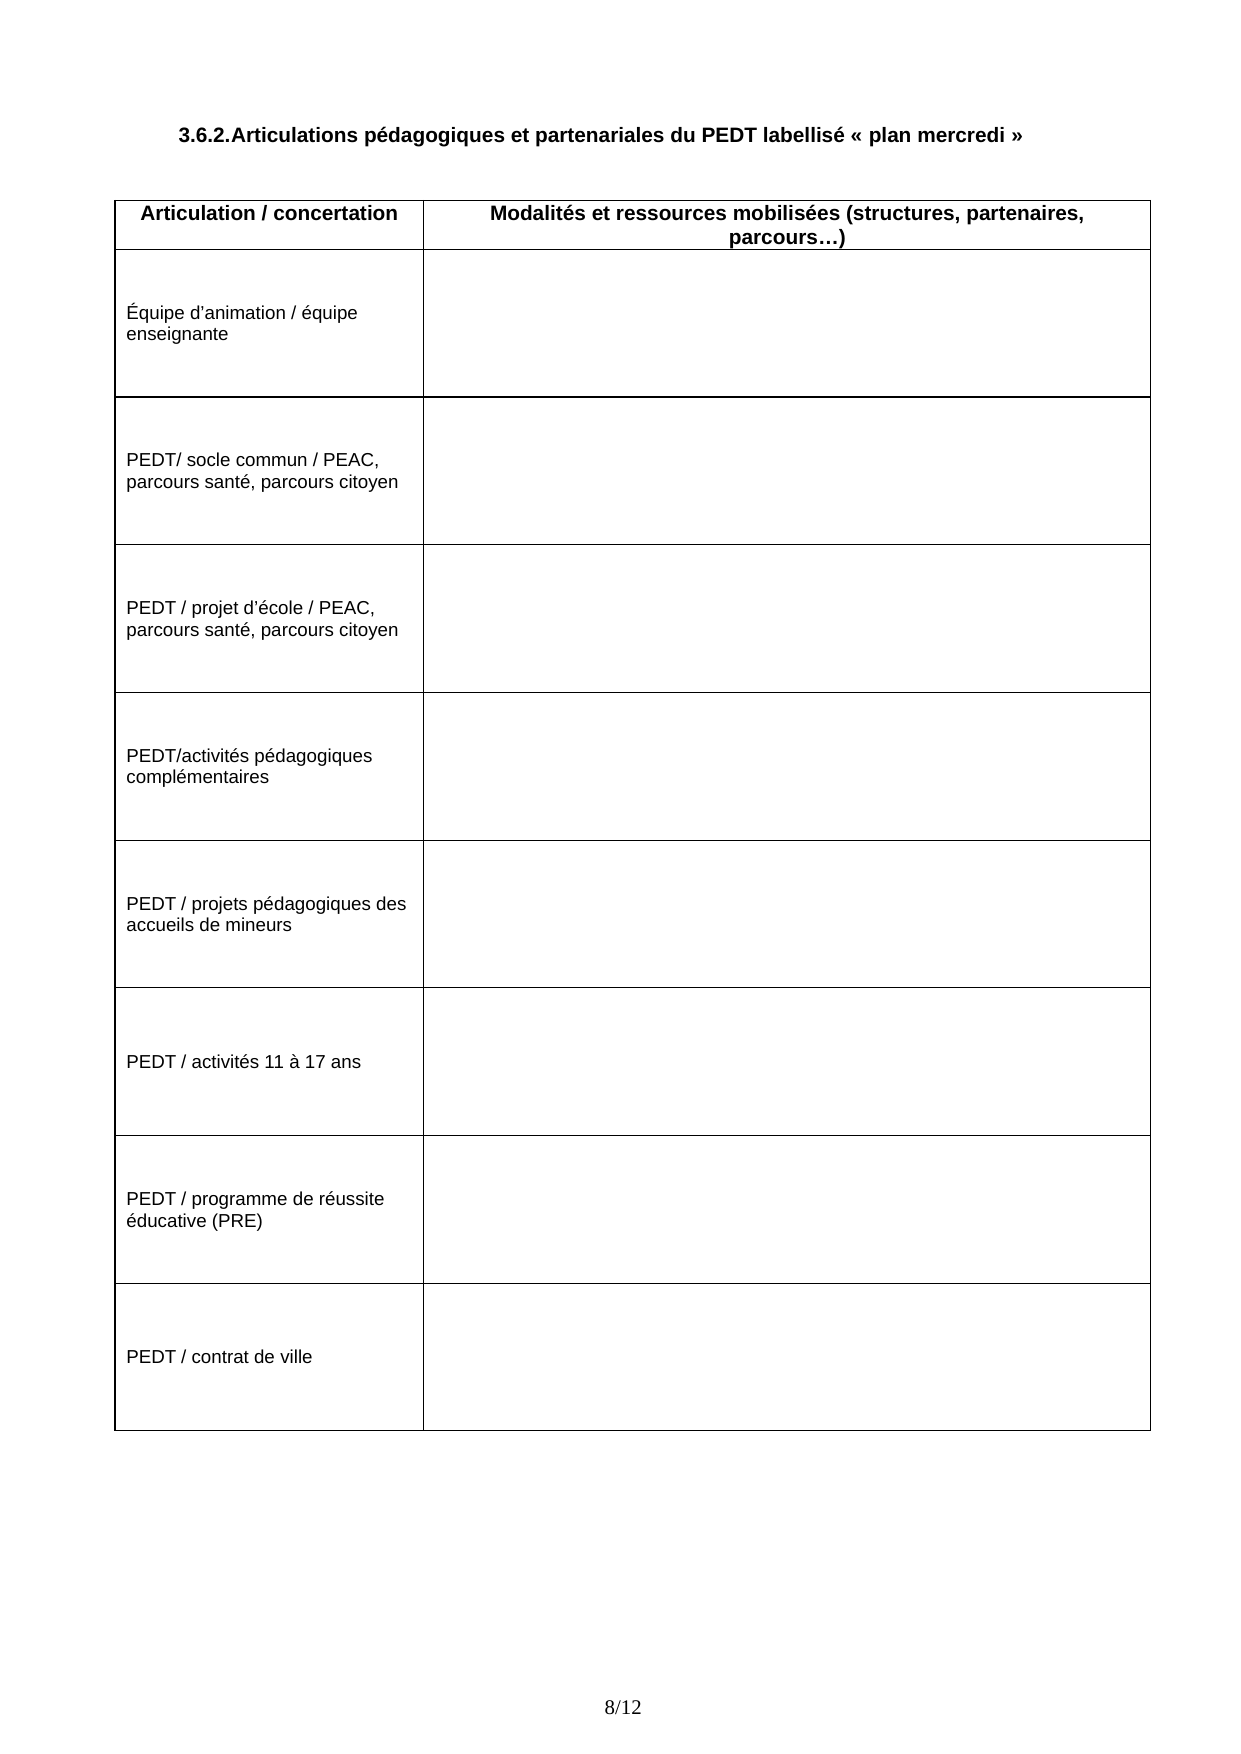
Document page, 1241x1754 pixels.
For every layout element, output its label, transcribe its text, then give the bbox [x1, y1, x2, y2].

table_cell PEDT / programme de réussite éducative (PRE) [116, 1136, 423, 1283]
table_cell Équipe d’animation / équipe enseignante [116, 250, 423, 396]
table_cell [424, 1136, 1150, 1283]
table_cell PEDT / contrat de ville [116, 1284, 423, 1430]
table_cell [424, 545, 1150, 692]
table_cell PEDT / activités 11 à 17 ans [116, 988, 423, 1135]
table_cell PEDT/activités pédagogiques complémentaires [116, 693, 423, 839]
table_cell PEDT/ socle commun / PEAC, parcours santé, parcours citoyen [116, 398, 423, 544]
table_cell [424, 988, 1150, 1135]
table_header Modalités et ressources mobilisées (structures, partenaires, parcours…) [424, 201, 1150, 249]
table_cell PEDT / projet d’école / PEAC, parcours santé, parcours citoyen [116, 545, 423, 692]
table_cell PEDT / projets pédagogiques des accueils de mineurs [116, 841, 423, 987]
table_cell [424, 841, 1150, 987]
list Articulations pédagogiques et partenariales du PEDT labellisé « plan mercredi » [178, 123, 1142, 147]
table_cell [424, 693, 1150, 839]
table_header Articulation / concertation [116, 201, 423, 249]
table_cell [424, 1284, 1150, 1430]
table_cell [424, 250, 1150, 396]
table_cell [424, 398, 1150, 544]
